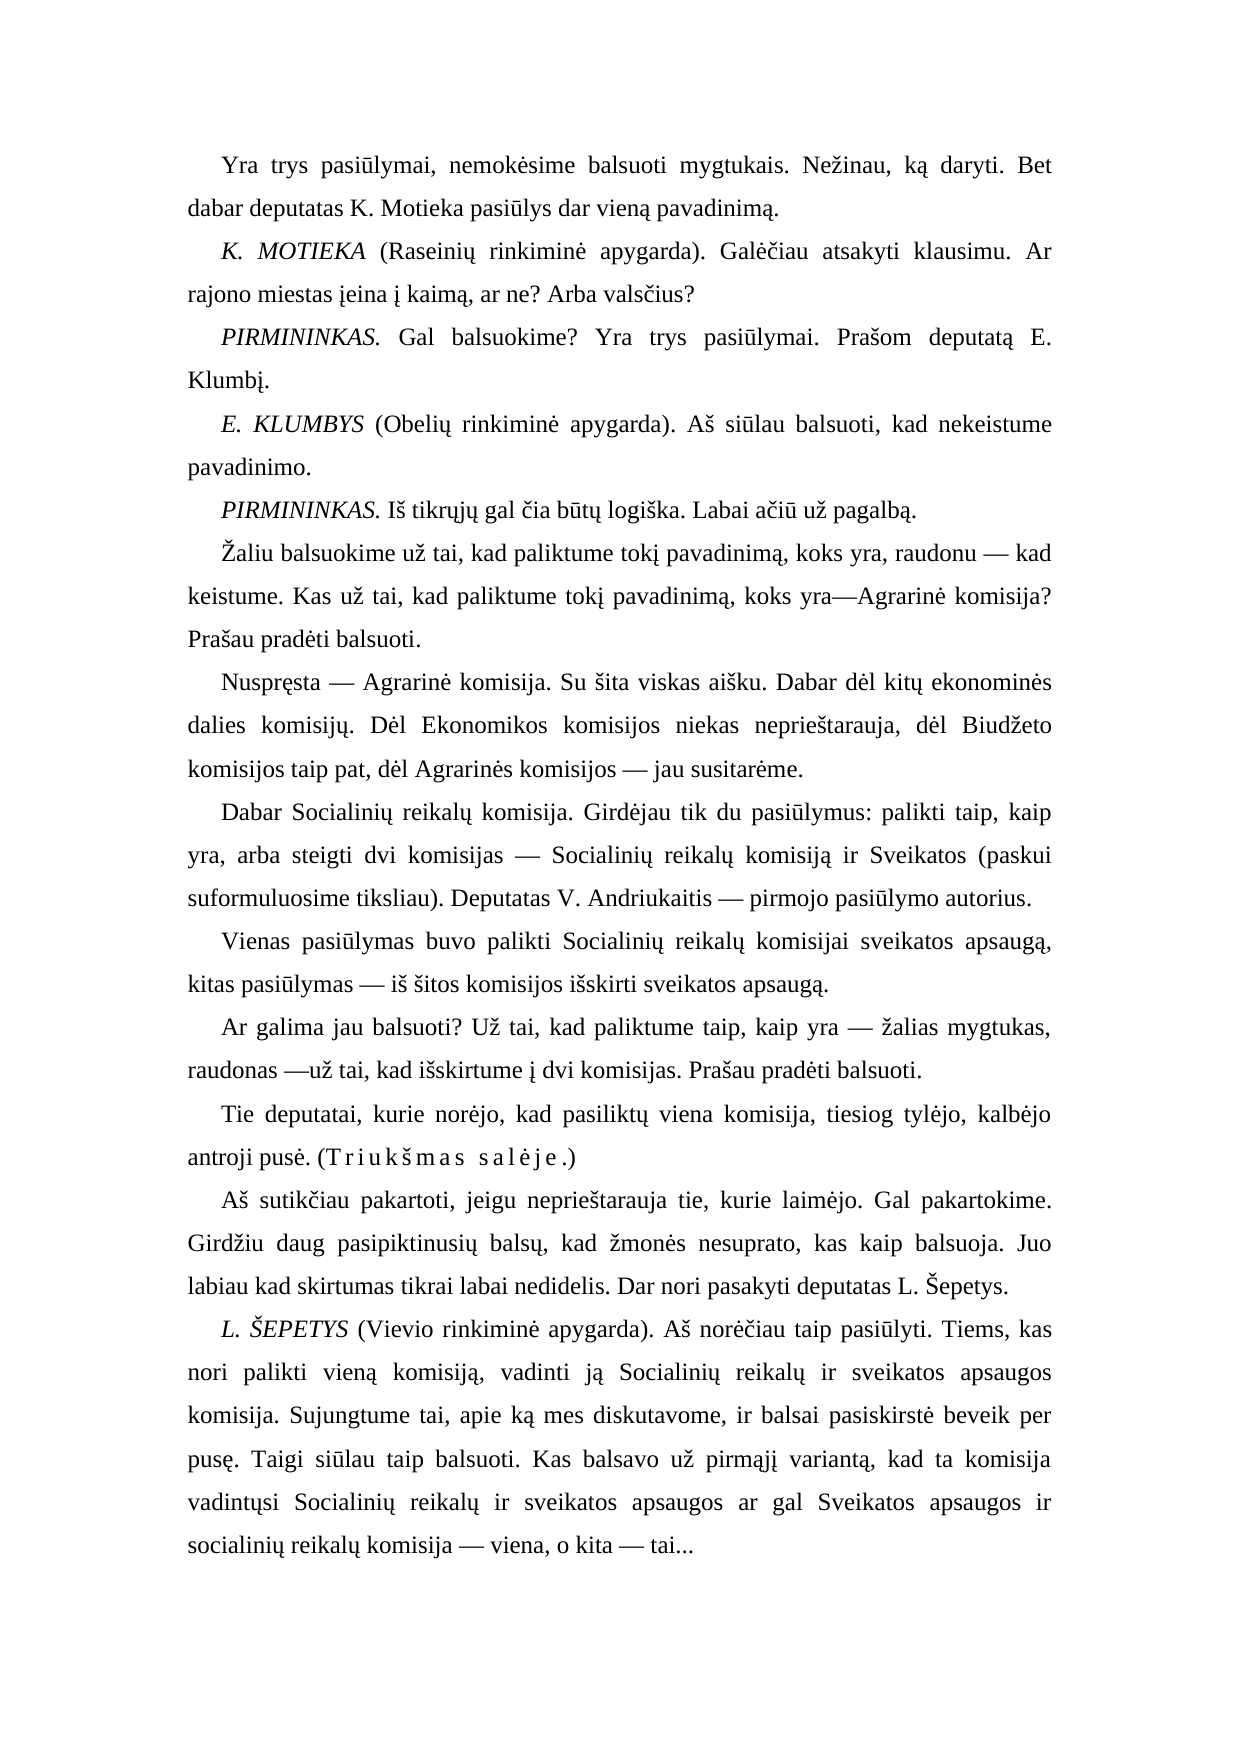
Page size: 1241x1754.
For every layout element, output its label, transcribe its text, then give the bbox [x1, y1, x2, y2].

text Tie deputatai, kurie norėjo, kad pasiliktų viena komisija, tiesiog tylėjo, kalbėjo antroji pusė. (Triukšmas salėje.) [187, 1099, 1053, 1171]
text E. Klumbys (Obelių rinkiminė apygarda). Aš siūlau balsuoti, kad nekeistume pavadinimo. [187, 409, 1053, 481]
text Nuspręsta — Agrarinė komisija. Su šita viskas aišku. Dabar dėl kitų ekonominės dalies komisijų. Dėl Ekonomikos komisijos niekas neprieštarauja, dėl Biudžeto komisijos taip pat, dėl Agrarinės komisijos — jau susitarėme. [187, 667, 1053, 782]
text Ar galima jau balsuoti? Už tai, kad paliktume taip, kaip yra — žalias mygtukas, raudonas —už tai, kad išskirtume į dvi komisijas. Prašau pradėti balsuoti. [187, 1012, 1053, 1084]
text L. ŠEPETYS (Vievio rinkiminė apygarda). Aš norėčiau taip pasiūlyti. Tiems, kas nori palikti vieną komisiją, vadinti ją Socialinių reikalų ir sveikatos apsaugos komisija. Sujungtume tai, apie ką mes diskutavome, ir balsai pasiskirstė beveik per pusę. Taigi siūlau taip balsuoti. Kas balsavo už pirmąjį variantą, kad ta komisija vadintųsi Socialinių reikalų ir sveikatos apsaugos ar gal Sveikatos apsaugos ir socialinių reikalų komisija — viena, o kita — tai... [187, 1314, 1053, 1559]
text Dabar Socialinių reikalų komisija. Girdėjau tik du pasiūlymus: palikti taip, kaip yra, arba steigti dvi komisijas — Socialinių reikalų komisiją ir Sveikatos (paskui suformuluosime tiksliau). Deputatas V. Andriukaitis — pirmojo pasiūlymo autorius. [187, 797, 1053, 912]
text Yra trys pasiūlymai, nemokėsime balsuoti mygtukais. Nežinau, ką daryti. Bet dabar deputatas K. Motieka pasiūlys dar vieną pavadinimą. [187, 150, 1053, 222]
text Vienas pasiūlymas buvo palikti Socialinių reikalų komisijai sveikatos apsaugą, kitas pasiūlymas — iš šitos komisijos išskirti sveikatos apsaugą. [187, 926, 1053, 998]
text Žaliu balsuokime už tai, kad paliktume tokį pavadinimą, koks yra, raudonu — kad keistume. Kas už tai, kad paliktume tokį pavadinimą, koks yra—Agrarinė komisija? Prašau pradėti balsuoti. [187, 538, 1053, 653]
text Aš sutikčiau pakartoti, jeigu neprieštarauja tie, kurie laimėjo. Gal pakartokime. Girdžiu daug pasipiktinusių balsų, kad žmonės nesuprato, kas kaip balsuoja. Juo labiau kad skirtumas tikrai labai nedidelis. Dar nori pasakyti deputatas L. Šepetys. [187, 1185, 1053, 1300]
text K. Motieka (Raseinių rinkiminė apygarda). Galėčiau atsakyti klausimu. Ar rajono miestas įeina į kaimą, ar ne? Arba valsčius? [187, 236, 1053, 308]
text Pirmininkas. Iš tikrųjų gal čia būtų logiška. Labai ačiū už pagalbą. [187, 495, 1053, 524]
text Pirmininkas. Gal balsuokime? Yra trys pasiūlymai. Prašom deputatą E. Klumbį. [187, 322, 1053, 394]
